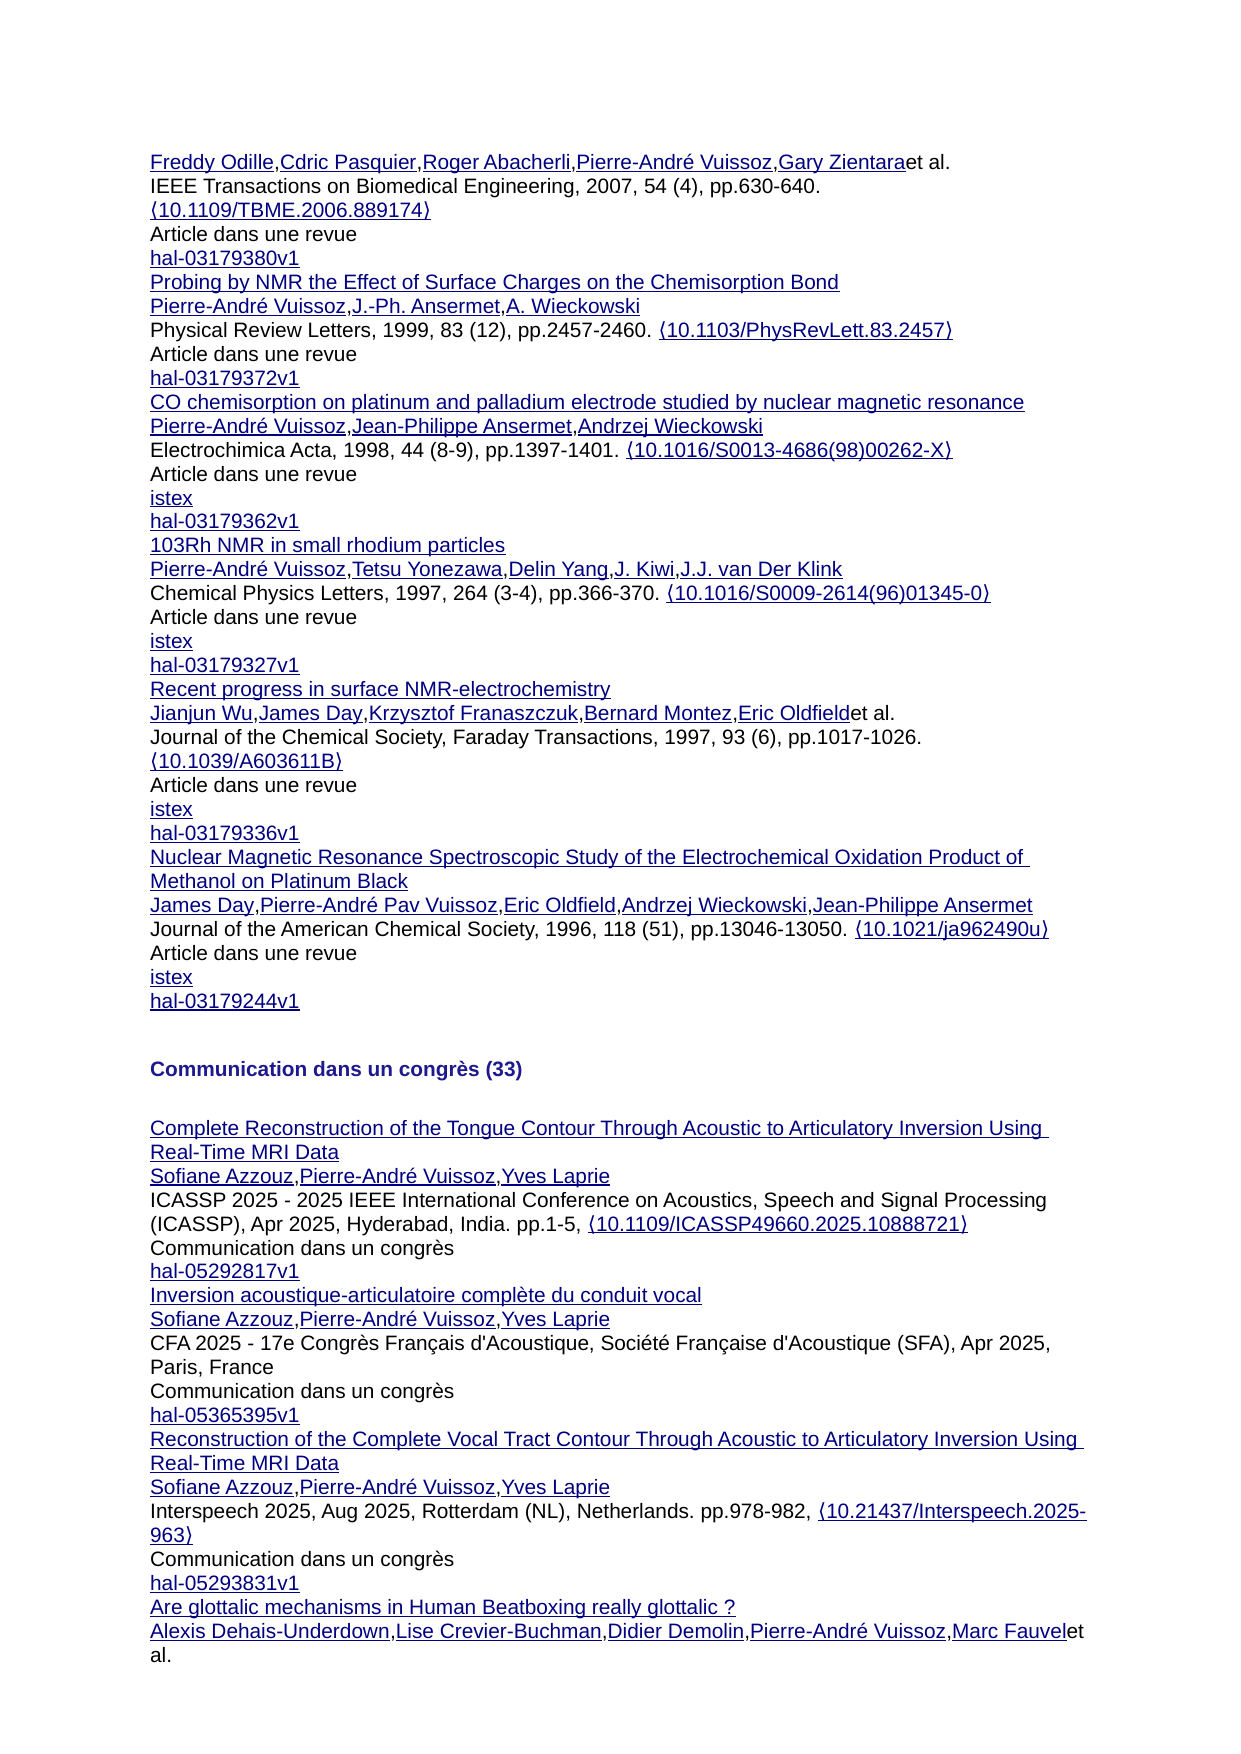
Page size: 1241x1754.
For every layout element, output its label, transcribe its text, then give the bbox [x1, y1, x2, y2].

table_cell Probing by NMR the Effect of Surface Charges on the Chemisorption Bond Pierre-André Vuissoz,J.-Ph. Ansermet,A. Wieckowski Physical Review Letters, 1999, 83 (12), pp.2457-2460. ⟨10.1103/PhysRevLett.83.2457⟩ Article dans une revue hal-03179372v1 [150, 270, 1090, 389]
table_cell Nuclear Magnetic Resonance Spectroscopic Study of the Electrochemical Oxidation Product of Methanol on Platinum Black James Day,Pierre-André Pav Vuissoz,Eric Oldfield,Andrzej Wieckowski,Jean-Philippe Ansermet Journal of the American Chemical Society, 1996, 118 (51), pp.13046-13050. ⟨10.1021/ja962490u⟩ Article dans une revue istex hal-03179244v1 [150, 845, 1090, 1012]
table_cell 103Rh NMR in small rhodium particles Pierre-André Vuissoz,Tetsu Yonezawa,Delin Yang,J. Kiwi,J.J. van Der Klink Chemical Physics Letters, 1997, 264 (3-4), pp.366-370. ⟨10.1016/S0009-2614(96)01345-0⟩ Article dans une revue istex hal-03179327v1 [150, 533, 1090, 677]
subtitle Communication dans un congrès (33) [150, 1057, 1090, 1081]
table_cell Reconstruction of the Complete Vocal Tract Contour Through Acoustic to Articulatory Inversion Using Real-Time MRI Data Sofiane Azzouz,Pierre-André Vuissoz,Yves Laprie Interspeech 2025, Aug 2025, Rotterdam (NL), Netherlands. pp.978-982, ⟨10.21437/Interspeech.2025-963⟩ Communication dans un congrès hal-05293831v1 [150, 1427, 1090, 1595]
table_cell CO chemisorption on platinum and palladium electrode studied by nuclear magnetic resonance Pierre-André Vuissoz,Jean-Philippe Ansermet,Andrzej Wieckowski Electrochimica Acta, 1998, 44 (8-9), pp.1397-1401. ⟨10.1016/S0013-4686(98)00262-X⟩ Article dans une revue istex hal-03179362v1 [150, 390, 1090, 533]
table_header Complete Reconstruction of the Tongue Contour Through Acoustic to Articulatory Inversion Using Real-Time MRI Data Sofiane Azzouz,Pierre-André Vuissoz,Yves Laprie ICASSP 2025 - 2025 IEEE International Conference on Acoustics, Speech and Signal Processing (ICASSP), Apr 2025, Hyderabad, India. pp.1-5, ⟨10.1109/ICASSP49660.2025.10888721⟩ Communication dans un congrès hal-05292817v1 [150, 1116, 1090, 1283]
table_cell Are glottalic mechanisms in Human Beatboxing really glottalic ? Alexis Dehais-Underdown,Lise Crevier-Buchman,Didier Demolin,Pierre-André Vuissoz,Marc Fauvelet al. [150, 1595, 1090, 1667]
table_cell Inversion acoustique-articulatoire complète du conduit vocal Sofiane Azzouz,Pierre-André Vuissoz,Yves Laprie CFA 2025 - 17e Congrès Français d'Acoustique, Société Française d'Acoustique (SFA), Apr 2025, Paris, France Communication dans un congrès hal-05365395v1 [150, 1283, 1090, 1427]
table_cell Recent progress in surface NMR-electrochemistry Jianjun Wu,James Day,Krzysztof Franaszczuk,Bernard Montez,Eric Oldfieldet al. Journal of the Chemical Society, Faraday Transactions, 1997, 93 (6), pp.1017-1026. ⟨10.1039/A603611B⟩ Article dans une revue istex hal-03179336v1 [150, 677, 1090, 845]
table_cell Freddy Odille,Cdric Pasquier,Roger Abacherli,Pierre-André Vuissoz,Gary Zientaraet al. IEEE Transactions on Biomedical Engineering, 2007, 54 (4), pp.630-640. ⟨10.1109/TBME.2006.889174⟩ Article dans une revue hal-03179380v1 [150, 150, 1090, 270]
